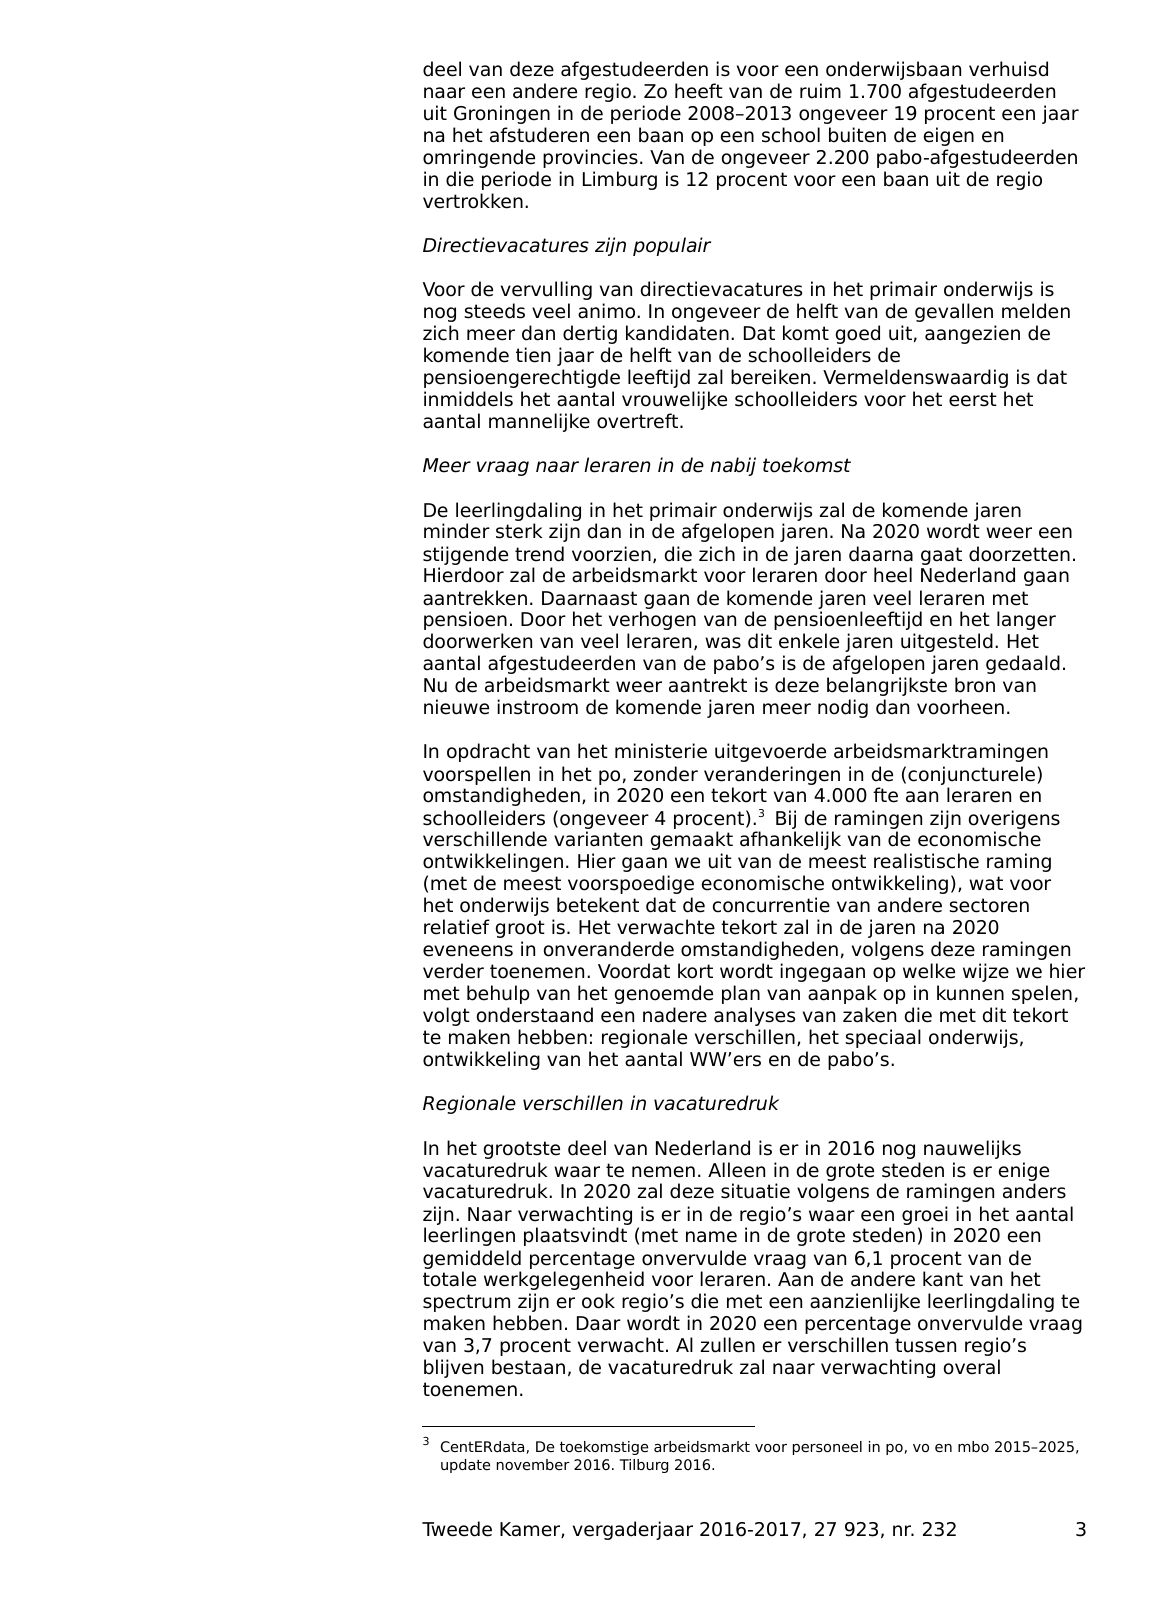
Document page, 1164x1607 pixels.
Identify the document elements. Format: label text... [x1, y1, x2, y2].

subtitle Regionale verschillen in vacaturedruk [422, 1093, 1087, 1115]
subtitle Meer vraag naar leraren in de nabij toekomst [422, 455, 1087, 477]
text In opdracht van het ministerie uitgevoerde arbeidsmarktramingen voorspellen in het po, zonder veranderingen in de (conjuncturele) omstandigheden, in 2020 een tekort van 4.000 fte aan leraren en schoolleiders (ongeveer 4 procent). Bij de ramingen zijn overigens verschillende varianten gemaakt afhankelijk van de economische ontwikkelingen. Hier gaan we uit van de meest realistische raming (met de meest voorspoedige economische ontwikkeling), wat voor het onderwijs betekent dat de concurrentie van andere sectoren relatief groot is. Het verwachte tekort zal in de jaren na 2020 eveneens in onveranderde omstandigheden, volgens deze ramingen verder toenemen. Voordat kort wordt ingegaan op welke wijze we hier met behulp van het genoemde plan van aanpak op in kunnen spelen, volgt onderstaand een nadere analyses van zaken die met dit tekort te maken hebben: regionale verschillen, het speciaal onderwijs, ontwikkeling van het aantal WW’ers en de pabo’s. [422, 741, 1087, 1071]
subtitle Directievacatures zijn populair [422, 235, 1087, 257]
text deel van deze afgestudeerden is voor een onderwijsbaan verhuisd naar een andere regio. Zo heeft van de ruim 1.700 afgestudeerden uit Groningen in de periode 2008–2013 ongeveer 19 procent een jaar na het afstuderen een baan op een school buiten de eigen en omringende provincies. Van de ongeveer 2.200 pabo-afgestudeerden in die periode in Limburg is 12 procent voor een baan uit de regio vertrokken. [422, 59, 1087, 213]
text CentERdata, De toekomstige arbeidsmarkt voor personeel in po, vo en mbo 2015–2025, update november 2016. Tilburg 2016. [422, 1435, 1087, 1474]
text In het grootste deel van Nederland is er in 2016 nog nauwelijks vacaturedruk waar te nemen. Alleen in de grote steden is er enige vacaturedruk. In 2020 zal deze situatie volgens de ramingen anders zijn. Naar verwachting is er in de regio’s waar een groei in het aantal leerlingen plaatsvindt (met name in de grote steden) in 2020 een gemiddeld percentage onvervulde vraag van 6,1 procent van de totale werkgelegenheid voor leraren. Aan de andere kant van het spectrum zijn er ook regio’s die met een aanzienlijke leerlingdaling te maken hebben. Daar wordt in 2020 een percentage onvervulde vraag van 3,7 procent verwacht. Al zullen er verschillen tussen regio’s blijven bestaan, de vacaturedruk zal naar verwachting overal toenemen. [422, 1137, 1087, 1401]
text Voor de vervulling van directievacatures in het primair onderwijs is nog steeds veel animo. In ongeveer de helft van de gevallen melden zich meer dan dertig kandidaten. Dat komt goed uit, aangezien de komende tien jaar de helft van de schoolleiders de pensioengerechtigde leeftijd zal bereiken. Vermeldenswaardig is dat inmiddels het aantal vrouwelijke schoolleiders voor het eerst het aantal mannelijke overtreft. [422, 279, 1087, 433]
text De leerlingdaling in het primair onderwijs zal de komende jaren minder sterk zijn dan in de afgelopen jaren. Na 2020 wordt weer een stijgende trend voorzien, die zich in de jaren daarna gaat doorzetten. Hierdoor zal de arbeidsmarkt voor leraren door heel Nederland gaan aantrekken. Daarnaast gaan de komende jaren veel leraren met pensioen. Door het verhogen van de pensioenleeftijd en het langer doorwerken van veel leraren, was dit enkele jaren uitgesteld. Het aantal afgestudeerden van de pabo’s is de afgelopen jaren gedaald. Nu de arbeidsmarkt weer aantrekt is deze belangrijkste bron van nieuwe instroom de komende jaren meer nodig dan voorheen. [422, 499, 1087, 719]
